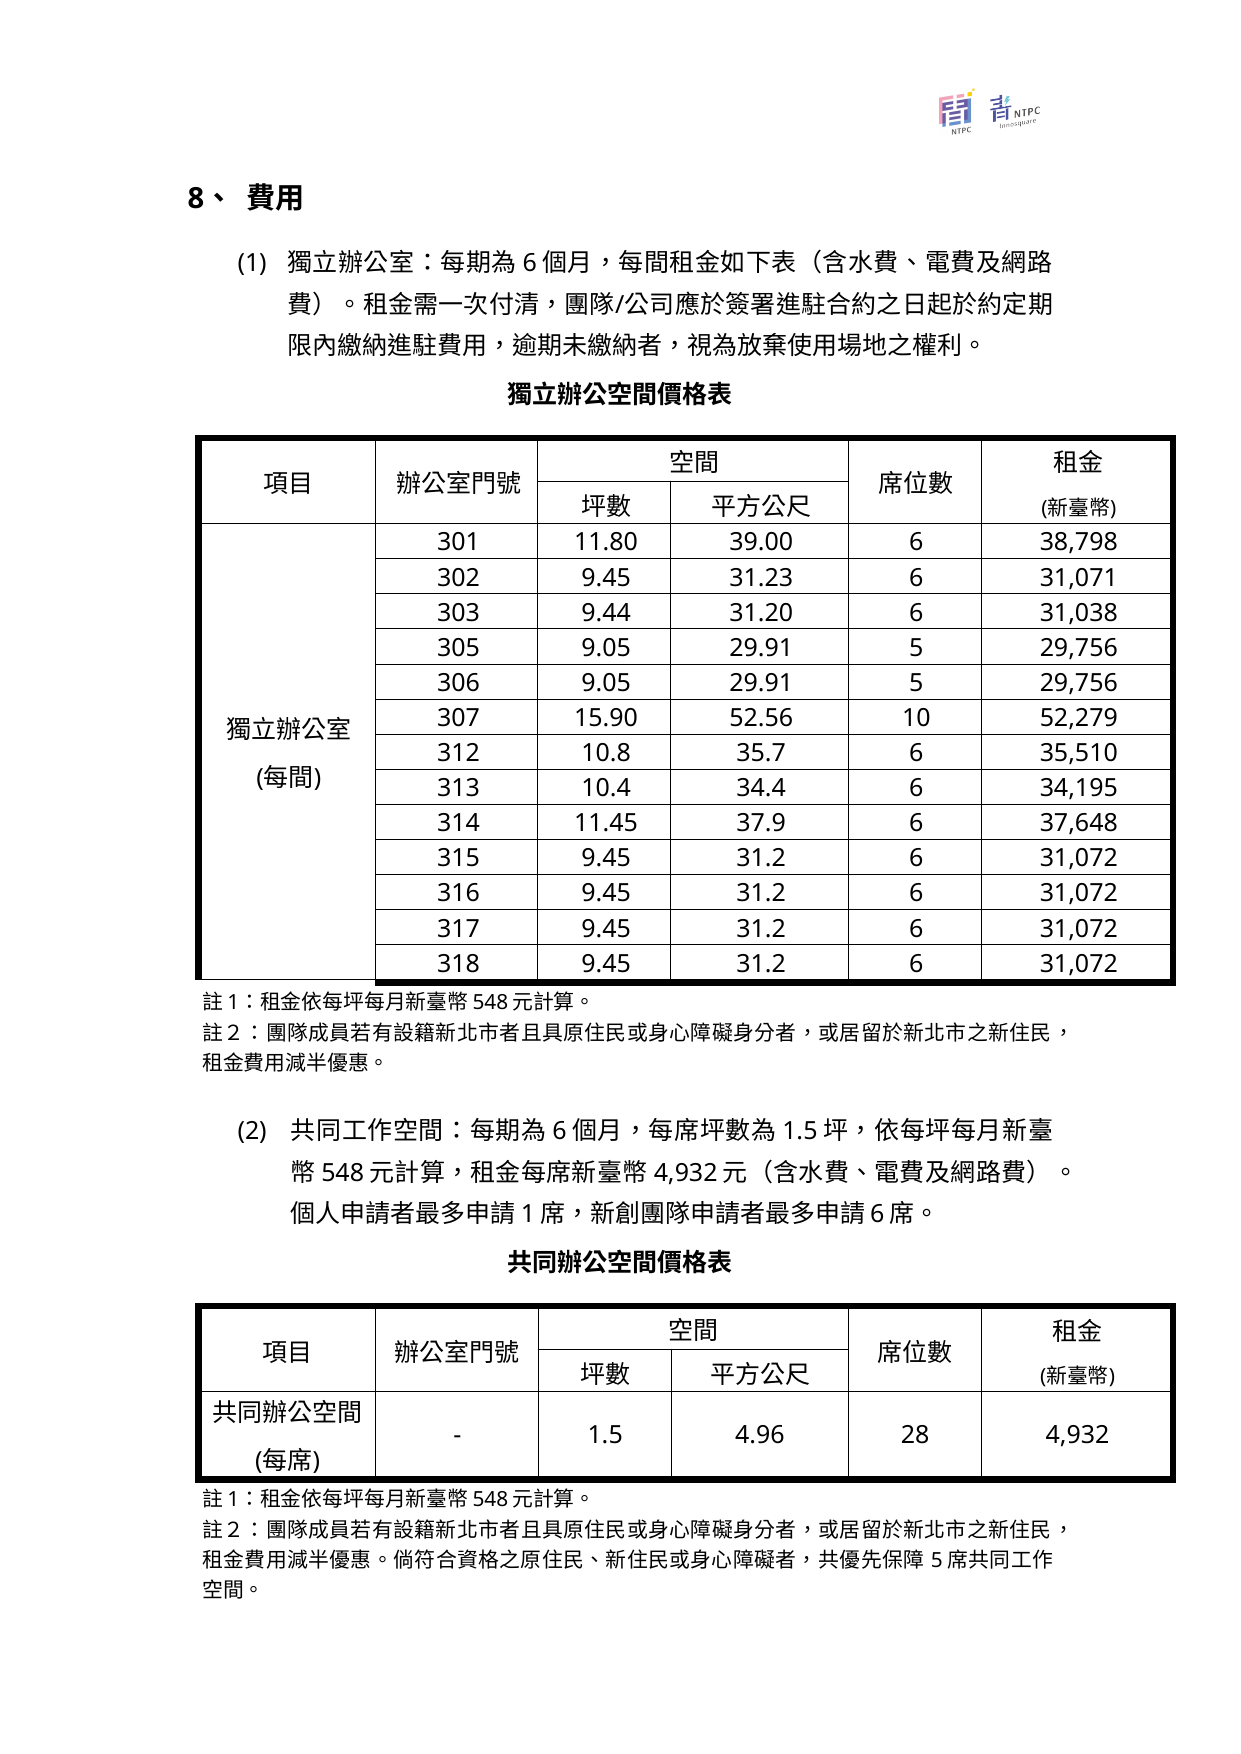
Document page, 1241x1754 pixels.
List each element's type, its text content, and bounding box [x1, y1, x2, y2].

table_header 租金 (新臺幣) [982, 1309, 1170, 1391]
table_cell 4,932 [982, 1392, 1170, 1476]
table_cell 4.96 [672, 1392, 848, 1476]
table_cell 9.05 [538, 629, 670, 663]
table_cell 52,279 [982, 700, 1170, 734]
table_cell 31.2 [671, 945, 848, 979]
table_header 項目 [202, 1309, 375, 1391]
table_cell 31.2 [671, 910, 848, 944]
table_cell 37,648 [982, 805, 1170, 839]
text 註1：租金依每坪每月新臺幣548元計算。 [202, 986, 1053, 1016]
table_cell 313 [376, 770, 537, 804]
table_cell 10.4 [538, 770, 670, 804]
table_header 席位數 [849, 1309, 981, 1391]
table_cell 坪數 [538, 482, 670, 523]
table_cell 6 [849, 805, 981, 839]
table_cell 31.20 [671, 594, 848, 628]
table_header 租金 (新臺幣) [982, 441, 1170, 523]
table_cell 共同辦公空間 (每席) [202, 1392, 375, 1476]
table_cell 317 [376, 910, 537, 944]
table_header 席位數 [849, 441, 981, 523]
picture [938, 88, 975, 135]
text 共同辦公空間價格表 [187, 1243, 1053, 1279]
table_cell 305 [376, 629, 537, 663]
table_cell 31,072 [982, 875, 1170, 909]
table_cell 28 [849, 1392, 981, 1476]
table_cell 6 [849, 840, 981, 874]
table_cell 15.90 [538, 700, 670, 734]
table_cell 29,756 [982, 629, 1170, 663]
table_cell 35,510 [982, 735, 1170, 769]
table_cell 31,038 [982, 594, 1170, 628]
table_cell 315 [376, 840, 537, 874]
table_cell 10.8 [538, 735, 670, 769]
table_header 空間 [538, 441, 848, 481]
table_cell 9.45 [538, 875, 670, 909]
table_cell 306 [376, 665, 537, 698]
text 獨立辦公空間價格表 [187, 375, 1053, 411]
picture [976, 88, 1054, 135]
table_cell 10 [849, 700, 981, 734]
table_cell 1.5 [539, 1392, 671, 1476]
table_cell 307 [376, 700, 537, 734]
table_cell 6 [849, 875, 981, 909]
table_cell 6 [849, 735, 981, 769]
table_cell 303 [376, 594, 537, 628]
table_cell 9.45 [538, 559, 670, 593]
table_cell - [376, 1392, 538, 1476]
table_cell 9.05 [538, 665, 670, 698]
table_cell 314 [376, 805, 537, 839]
table_cell 6 [849, 594, 981, 628]
table_cell 52.56 [671, 700, 848, 734]
table_cell 31.2 [671, 840, 848, 874]
table_cell 35.7 [671, 735, 848, 769]
table_cell 29.91 [671, 665, 848, 698]
table_cell 6 [849, 770, 981, 804]
table_cell 34,195 [982, 770, 1170, 804]
table_cell 31,071 [982, 559, 1170, 593]
table_cell 9.44 [538, 594, 670, 628]
text 註1：租金依每坪每月新臺幣548元計算。 [202, 1483, 1053, 1513]
list 獨立辦公室：每期為6個月，每間租金如下表（含水費、電費及網路費）。租金需一次付清，團隊/公司應於簽署進駐合約之日起於約定期限內繳納進駐費用，逾期未繳納者，視為放棄使用場地之權利。 [237, 242, 1053, 362]
table_cell 5 [849, 665, 981, 698]
table_header 辦公室門號 [376, 1309, 538, 1391]
table_cell 301 [376, 524, 537, 558]
table_cell 316 [376, 875, 537, 909]
list 共同工作空間：每期為6個月，每席坪數為1.5坪，依每坪每月新臺幣548元計算，租金每席新臺幣4,932元（含水費、電費及網路費）。個人申請者最多申請1席，新創團隊申請者最多申請6席。 [237, 1110, 1053, 1230]
table_cell 9.45 [538, 910, 670, 944]
table_cell 38,798 [982, 524, 1170, 558]
table_header 項目 [202, 441, 375, 523]
table_cell 11.80 [538, 524, 670, 558]
table_cell 34.4 [671, 770, 848, 804]
table_cell 29.91 [671, 629, 848, 663]
table_cell 9.45 [538, 840, 670, 874]
table_cell 6 [849, 524, 981, 558]
table_cell 318 [376, 945, 537, 979]
table_cell 31,072 [982, 910, 1170, 944]
table_cell 6 [849, 910, 981, 944]
table_cell 坪數 [539, 1350, 671, 1391]
table_cell 31,072 [982, 945, 1170, 979]
table_header 辦公室門號 [376, 441, 537, 523]
subtitle 費用 [187, 175, 1053, 217]
table_cell 5 [849, 629, 981, 663]
table_cell 31.23 [671, 559, 848, 593]
table_cell 6 [849, 945, 981, 979]
table_header 空間 [539, 1309, 848, 1348]
text 註２：團隊成員若有設籍新北市者且具原住民或身心障礙身分者，或居留於新北市之新住民，租金費用減半優惠。倘符合資格之原住民、新住民或身心障礙者，共優先保障5席共同工作空間。 [202, 1513, 1053, 1604]
table_cell 31.2 [671, 875, 848, 909]
table_cell 312 [376, 735, 537, 769]
table_cell 302 [376, 559, 537, 593]
table_cell 獨立辦公室 (每間) [202, 524, 375, 979]
table_cell 37.9 [671, 805, 848, 839]
table_cell 29,756 [982, 665, 1170, 698]
text 註２：團隊成員若有設籍新北市者且具原住民或身心障礙身分者，或居留於新北市之新住民，租金費用減半優惠。 [202, 1016, 1053, 1076]
table_cell 11.45 [538, 805, 670, 839]
table_cell 平方公尺 [672, 1350, 848, 1391]
table_cell 平方公尺 [671, 482, 848, 523]
table_cell 6 [849, 559, 981, 593]
table_cell 9.45 [538, 945, 670, 979]
table_cell 39.00 [671, 524, 848, 558]
table_cell 31,072 [982, 840, 1170, 874]
